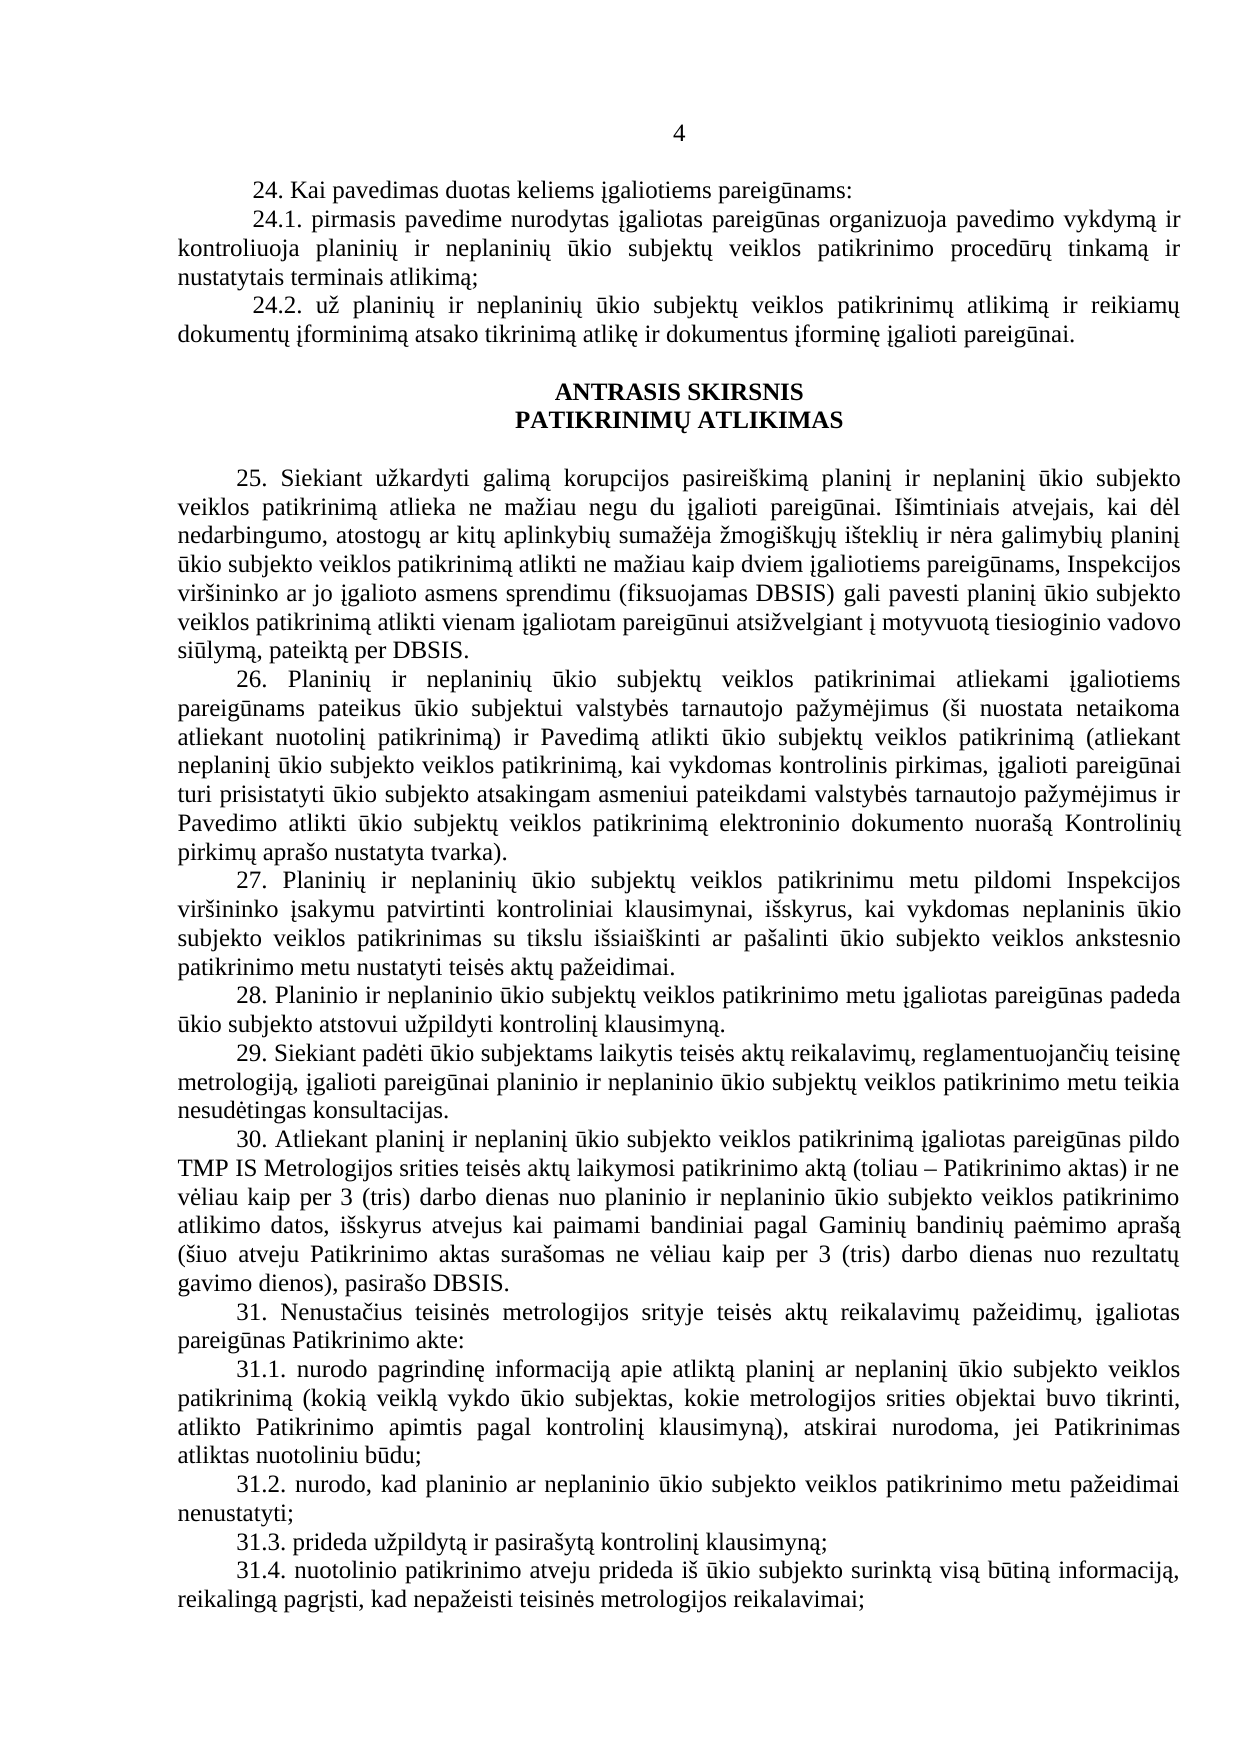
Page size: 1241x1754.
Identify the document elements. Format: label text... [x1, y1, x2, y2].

text ANTRASIS SKIRSNIS [177, 377, 1181, 406]
text 27. Planinių ir neplaninių ūkio subjektų veiklos patikrinimu metu pildomi Inspekcijos viršininko įsakymu patvirtinti kontroliniai klausimynai, išskyrus, kai vykdomas neplaninis ūkio subjekto veiklos patikrinimas su tikslu išsiaiškinti ar pašalinti ūkio subjekto veiklos ankstesnio patikrinimo metu nustatyti teisės aktų pažeidimai. [177, 866, 1181, 981]
text 31. Nenustačius teisinės metrologijos srityje teisės aktų reikalavimų pažeidimų, įgaliotas pareigūnas Patikrinimo akte: [177, 1297, 1181, 1354]
text 24.1. pirmasis pavedime nurodytas įgaliotas pareigūnas organizuoja pavedimo vykdymą ir kontroliuoja planinių ir neplaninių ūkio subjektų veiklos patikrinimo procedūrų tinkamą ir nustatytais terminais atlikimą; [177, 204, 1181, 291]
text 31.4. nuotolinio patikrinimo atveju prideda iš ūkio subjekto surinktą visą būtiną informaciją, reikalingą pagrįsti, kad nepažeisti teisinės metrologijos reikalavimai; [177, 1556, 1181, 1613]
text 24. Kai pavedimas duotas keliems įgaliotiems pareigūnams: [177, 176, 1181, 204]
text 31.3. prideda užpildytą ir pasirašytą kontrolinį klausimyną; [177, 1527, 1181, 1556]
text 31.1. nurodo pagrindinę informaciją apie atliktą planinį ar neplaninį ūkio subjekto veiklos patikrinimą (kokią veiklą vykdo ūkio subjektas, kokie metrologijos srities objektai buvo tikrinti, atlikto Patikrinimo apimtis pagal kontrolinį klausimyną), atskirai nurodoma, jei Patikrinimas atliktas nuotoliniu būdu; [177, 1354, 1181, 1469]
text 30. Atliekant planinį ir neplaninį ūkio subjekto veiklos patikrinimą įgaliotas pareigūnas pildo TMP IS Metrologijos srities teisės aktų laikymosi patikrinimo aktą (toliau – Patikrinimo aktas) ir ne vėliau kaip per 3 (tris) darbo dienas nuo planinio ir neplaninio ūkio subjekto veiklos patikrinimo atlikimo datos, išskyrus atvejus kai paimami bandiniai pagal Gaminių bandinių paėmimo aprašą (šiuo atveju Patikrinimo aktas surašomas ne vėliau kaip per 3 (tris) darbo dienas nuo rezultatų gavimo dienos), pasirašo DBSIS. [177, 1124, 1181, 1297]
text 29. Siekiant padėti ūkio subjektams laikytis teisės aktų reikalavimų, reglamentuojančių teisinę metrologiją, įgalioti pareigūnai planinio ir neplaninio ūkio subjektų veiklos patikrinimo metu teikia nesudėtingas konsultacijas. [177, 1038, 1181, 1124]
text 25. Siekiant užkardyti galimą korupcijos pasireiškimą planinį ir neplaninį ūkio subjekto veiklos patikrinimą atlieka ne mažiau negu du įgalioti pareigūnai. Išimtiniais atvejais, kai dėl nedarbingumo, atostogų ar kitų aplinkybių sumažėja žmogiškųjų išteklių ir nėra galimybių planinį ūkio subjekto veiklos patikrinimą atlikti ne mažiau kaip dviem įgaliotiems pareigūnams, Inspekcijos viršininko ar jo įgalioto asmens sprendimu (fiksuojamas DBSIS) gali pavesti planinį ūkio subjekto veiklos patikrinimą atlikti vienam įgaliotam pareigūnui atsižvelgiant į motyvuotą tiesioginio vadovo siūlymą, pateiktą per DBSIS. [177, 463, 1181, 664]
text 26. Planinių ir neplaninių ūkio subjektų veiklos patikrinimai atliekami įgaliotiems pareigūnams pateikus ūkio subjektui valstybės tarnautojo pažymėjimus (ši nuostata netaikoma atliekant nuotolinį patikrinimą) ir Pavedimą atlikti ūkio subjektų veiklos patikrinimą (atliekant neplaninį ūkio subjekto veiklos patikrinimą, kai vykdomas kontrolinis pirkimas, įgalioti pareigūnai turi prisistatyti ūkio subjekto atsakingam asmeniui pateikdami valstybės tarnautojo pažymėjimus ir Pavedimo atlikti ūkio subjektų veiklos patikrinimą elektroninio dokumento nuorašą Kontrolinių pirkimų aprašo nustatyta tvarka). [177, 664, 1181, 866]
text 24.2. už planinių ir neplaninių ūkio subjektų veiklos patikrinimų atlikimą ir reikiamų dokumentų įforminimą atsako tikrinimą atlikę ir dokumentus įforminę įgalioti pareigūnai. [177, 291, 1181, 348]
text 31.2. nurodo, kad planinio ar neplaninio ūkio subjekto veiklos patikrinimo metu pažeidimai nenustatyti; [177, 1469, 1181, 1527]
text 28. Planinio ir neplaninio ūkio subjektų veiklos patikrinimo metu įgaliotas pareigūnas padeda ūkio subjekto atstovui užpildyti kontrolinį klausimyną. [177, 981, 1181, 1038]
text PATIKRINIMŲ ATLIKIMAS [177, 406, 1181, 434]
